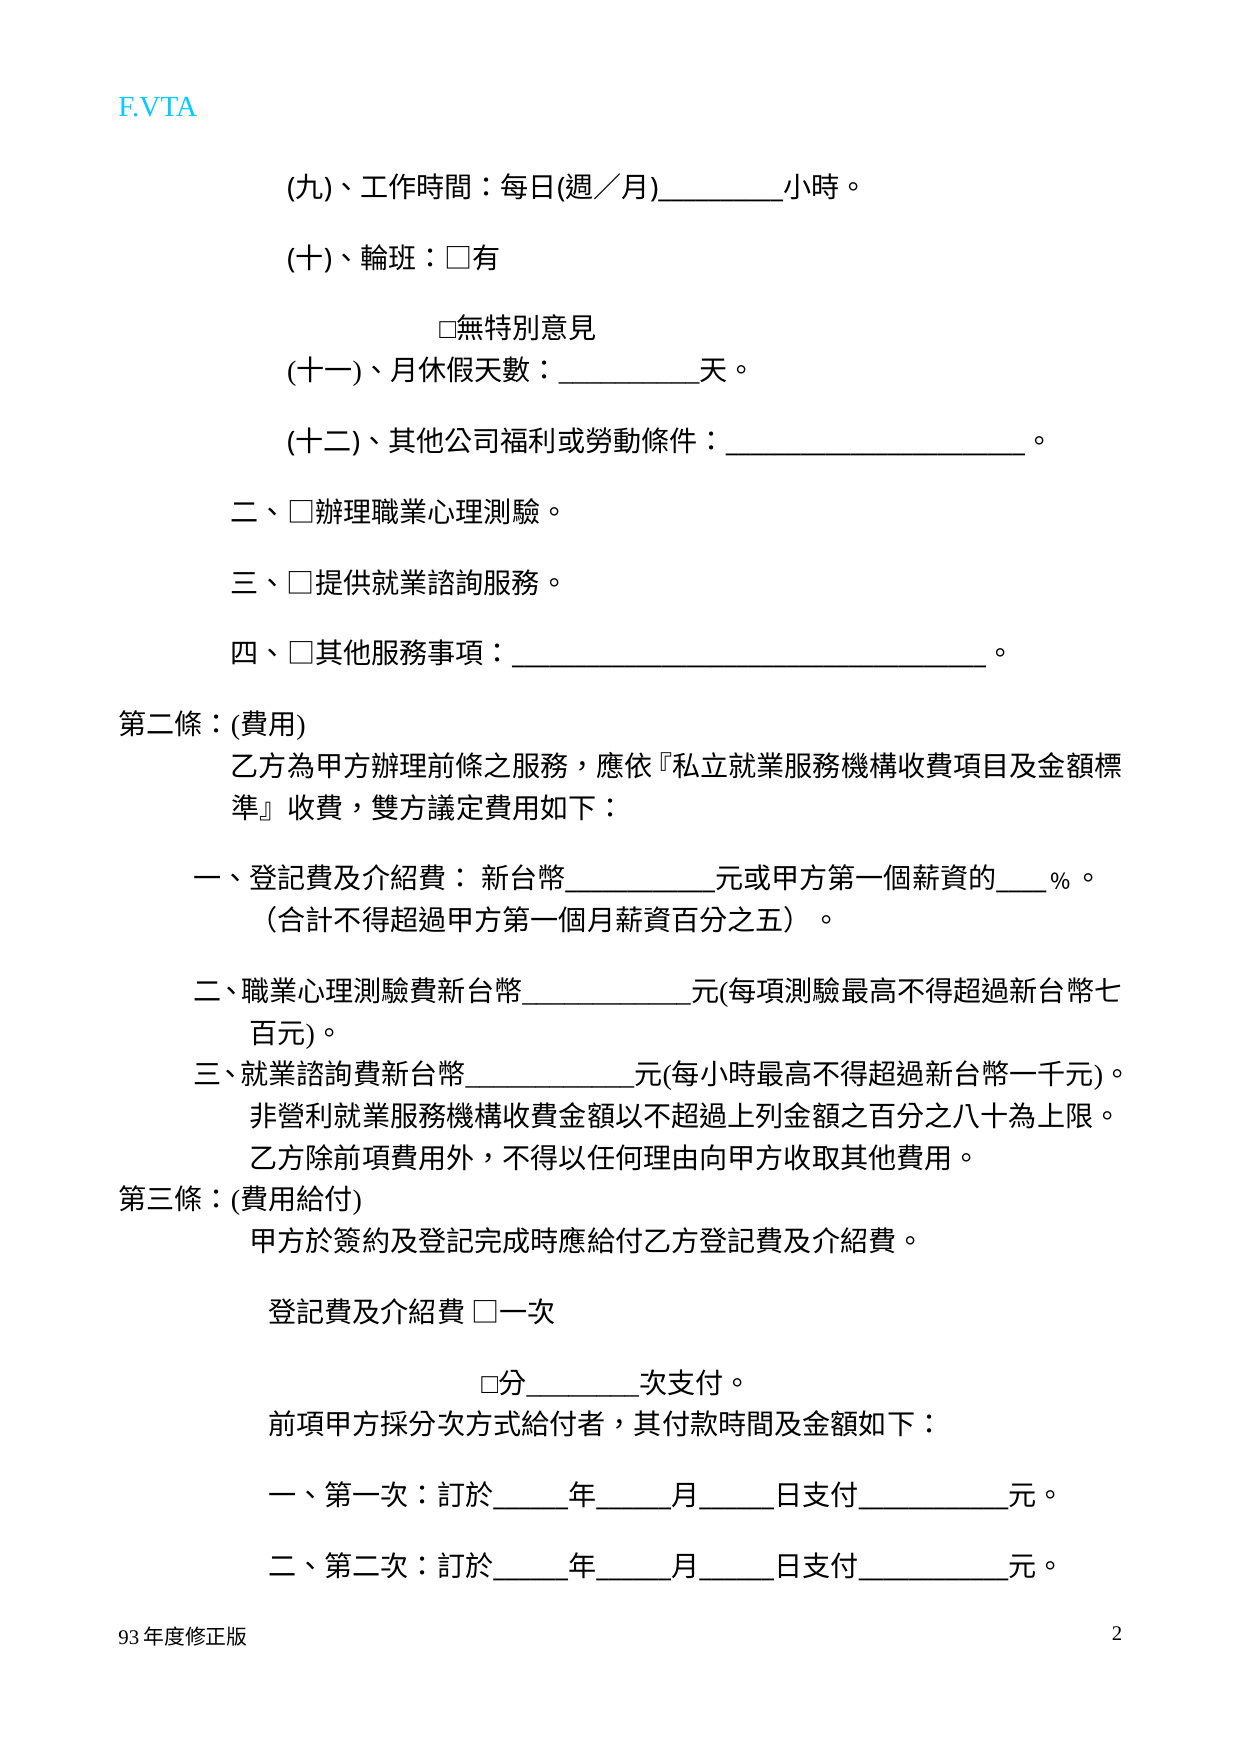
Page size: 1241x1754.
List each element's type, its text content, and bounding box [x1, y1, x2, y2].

text 第三條：(費用給付) [118, 1176, 1122, 1218]
text 甲方於簽約及登記完成時應給付乙方登記費及介紹費。 [118, 1218, 1122, 1260]
text □分________次支付。 [343, 1360, 1122, 1401]
text 前項甲方採分次方式給付者，其付款時間及金額如下： [268, 1401, 1122, 1443]
text 四、□其他服務事項：______________________________________。 [118, 631, 1122, 672]
text (九)、工作時間：每日(週／月)__________小時。 [287, 122, 1122, 206]
text 二、職業心理測驗費新台幣____________元(每項測驗最高不得超過新台幣七百元)。 [193, 968, 1122, 1051]
text 三、□提供就業諮詢服務。 [118, 560, 1122, 601]
text 第二條：(費用) [118, 701, 1122, 743]
text (十一)、月休假天數：__________天。 [118, 347, 1122, 389]
text 二、第二次：訂於______年______月______日支付____________元。 [268, 1543, 1122, 1585]
text 二、□辦理職業心理測驗。 [118, 489, 1122, 531]
text 三、就業諮詢費新台幣____________元(每小時最高不得超過新台幣一千元)。 [193, 1051, 1122, 1093]
text 一、第一次：訂於______年______月______日支付____________元。 [268, 1472, 1122, 1514]
text 登記費及介紹費 □一次 [268, 1289, 1122, 1331]
text (十二)、其他公司福利或勞動條件：________________________。 [118, 418, 1122, 460]
text (十)、輪班：□有 [118, 235, 1122, 276]
text □無特別意見 [118, 306, 1122, 347]
text 乙方為甲方辦理前條之服務，應依『私立就業服務機構收費項目及金額標準』收費，雙方議定費用如下： [231, 743, 1122, 826]
text 非營利就業服務機構收費金額以不超過上列金額之百分之八十為上限。 [249, 1093, 1122, 1135]
text 一、登記費及介紹費： 新台幣____________元或甲方第一個薪資的____﹪。（合計不得超過甲方第一個月薪資百分之五）。 [193, 856, 1122, 939]
text 乙方除前項費用外，不得以任何理由向甲方收取其他費用。 [118, 1135, 1122, 1176]
